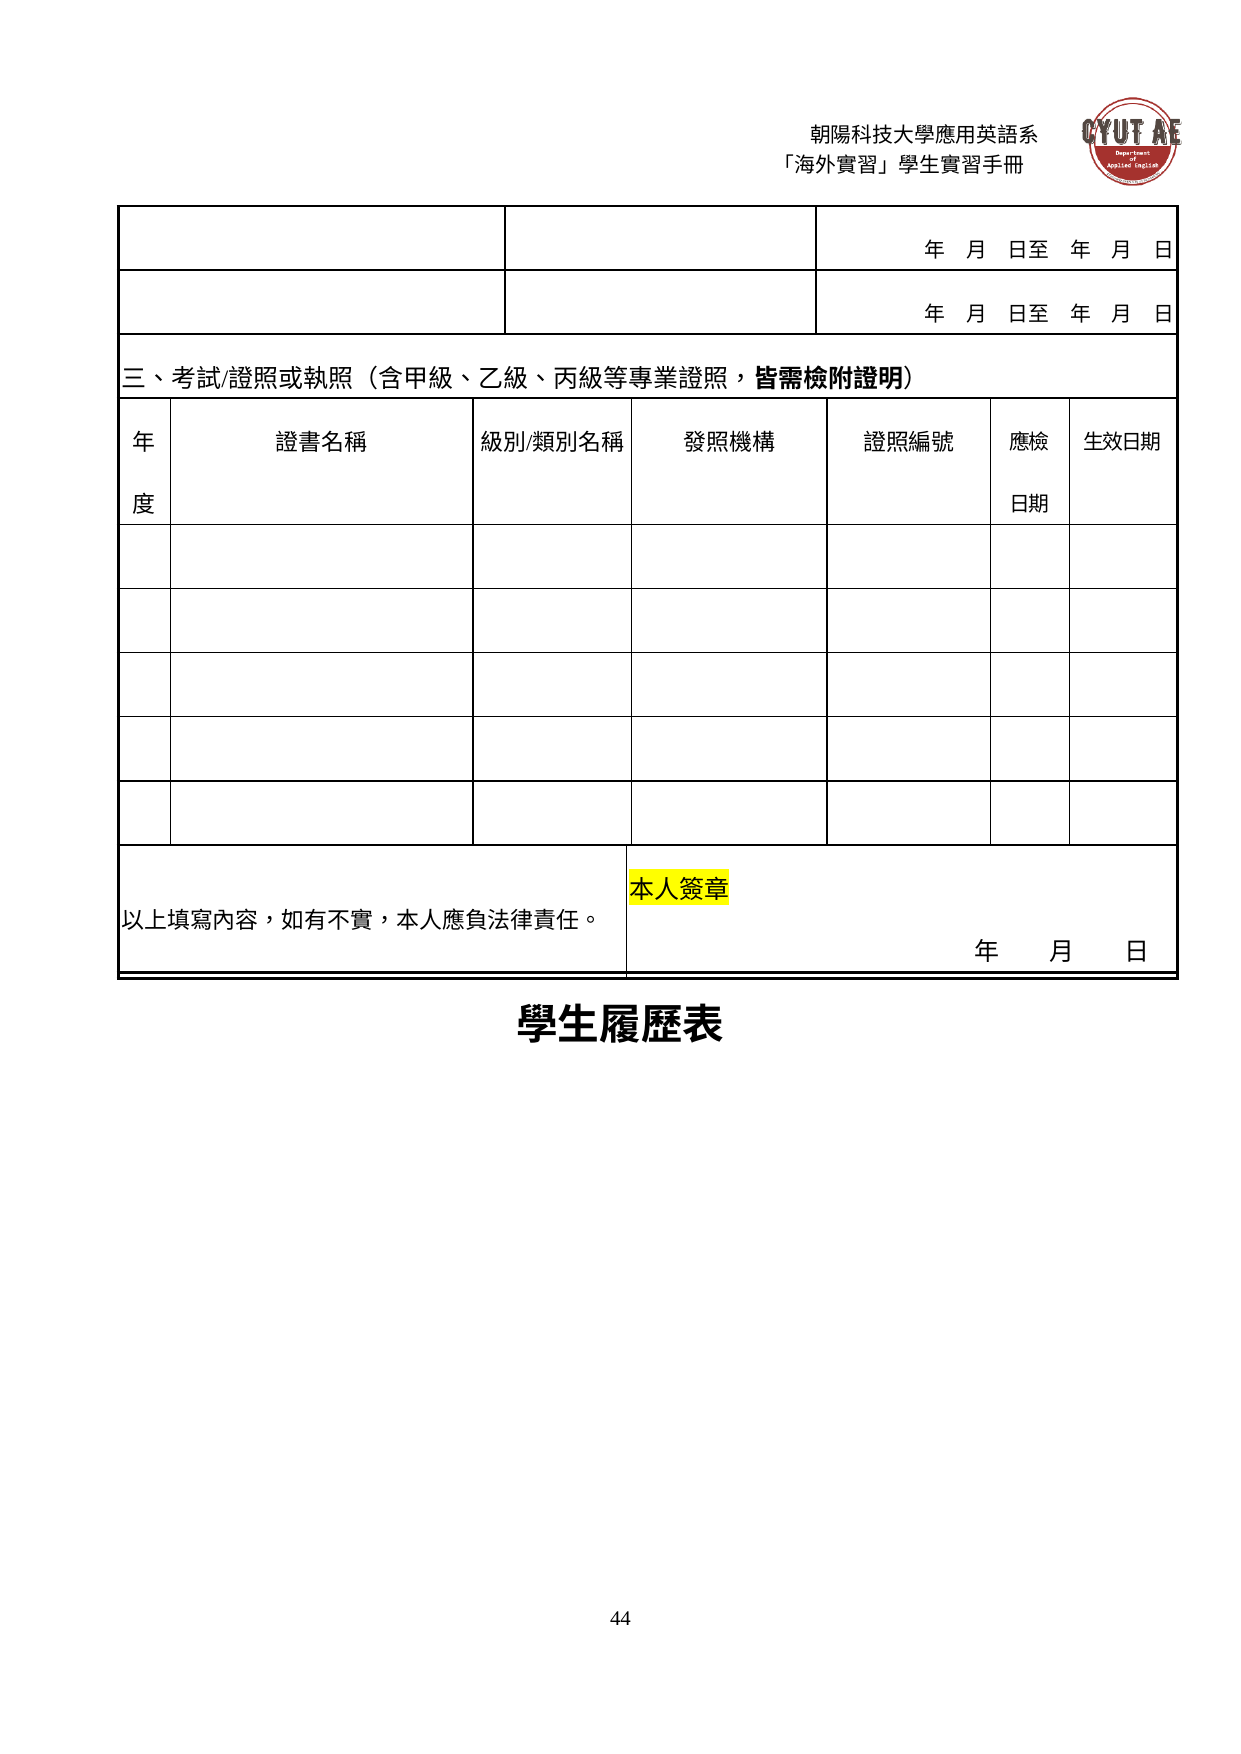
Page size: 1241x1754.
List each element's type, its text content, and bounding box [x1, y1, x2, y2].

table_cell 證書名稱 [171, 399, 472, 524]
table_cell [828, 653, 990, 716]
table_cell [120, 271, 504, 333]
table_cell [828, 589, 990, 652]
table_cell [171, 653, 472, 716]
table_cell [120, 717, 170, 780]
table_cell [1070, 525, 1176, 588]
table_cell [828, 525, 990, 588]
table_cell [474, 717, 631, 780]
table_cell [632, 782, 826, 844]
table_cell [991, 525, 1069, 588]
table_cell [632, 717, 826, 780]
table_cell [474, 653, 631, 716]
table_cell [506, 271, 815, 333]
table_cell [120, 653, 170, 716]
table_cell [632, 653, 826, 716]
table_cell 應檢 日期 [991, 399, 1069, 524]
table_cell [828, 717, 990, 780]
table_cell 年 月 日至 年 月 日 [817, 207, 1176, 269]
table_cell [171, 782, 472, 844]
table_cell [991, 653, 1069, 716]
table_cell 以上填寫內容，如有不實，本人應負法律責任。 [120, 846, 626, 971]
table_cell [474, 525, 631, 588]
table_cell [120, 589, 170, 652]
table_cell [120, 782, 170, 844]
table_cell [991, 589, 1069, 652]
table_cell [171, 525, 472, 588]
table_cell [632, 589, 826, 652]
table_cell [991, 782, 1069, 844]
table_cell 本人簽章 年 月 日 [627, 846, 1176, 971]
table_cell [120, 525, 170, 588]
text 學生履歷表 [118, 980, 1122, 1042]
table_cell [828, 782, 990, 844]
table_cell [474, 589, 631, 652]
table_cell [120, 207, 504, 269]
table_cell [1070, 589, 1176, 652]
table_cell 級別/類別名稱 [474, 399, 631, 524]
table_cell 生效日期 [1070, 399, 1176, 524]
table_cell [991, 717, 1069, 780]
table_cell [171, 717, 472, 780]
table_cell [632, 525, 826, 588]
table_cell [1070, 717, 1176, 780]
table_cell 三、考試/證照或執照（含甲級、乙級、丙級等專業證照，皆需檢附證明） [120, 335, 1176, 397]
table_cell 證照編號 [828, 399, 990, 524]
table_cell [506, 207, 815, 269]
table_cell 發照機構 [632, 399, 826, 524]
table_cell 年度 [120, 399, 170, 524]
table_cell [171, 589, 472, 652]
table_cell [474, 782, 631, 844]
table_cell [1070, 653, 1176, 716]
table_cell [1070, 782, 1176, 844]
table_cell 年 月 日至 年 月 日 [817, 271, 1176, 333]
